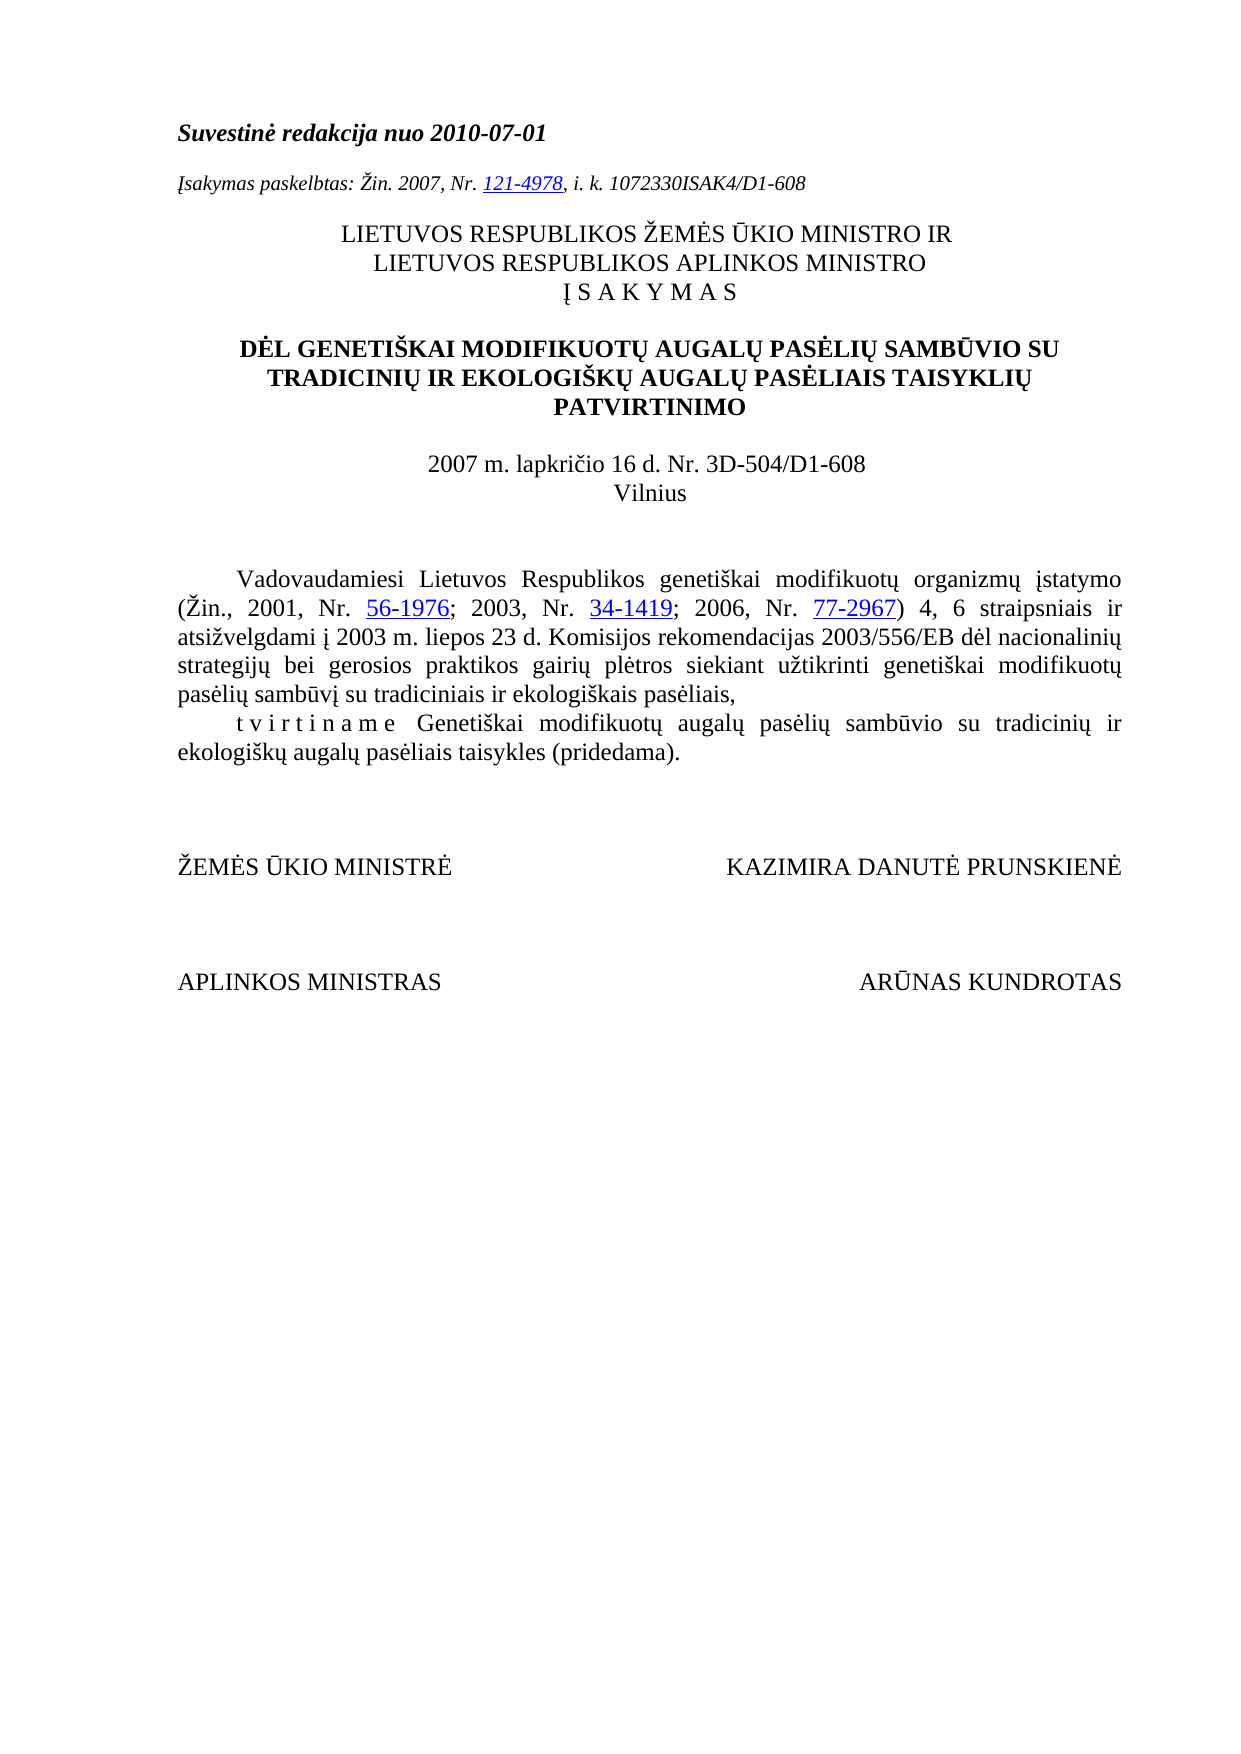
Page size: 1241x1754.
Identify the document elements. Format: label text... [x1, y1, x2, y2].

text ŽEMĖS ŪKIO MINISTRĖ KAZIMIRA DANUTĖ PRUNSKIENĖ [177, 852, 1122, 880]
text DĖL GENETIŠKAI MODIFIKUOTŲ AUGALŲ PASĖLIŲ SAMBŪVIO SU TRADICINIŲ IR EKOLOGIŠKŲ AUGALŲ PASĖLIAIS TAISYKLIŲ PATVIRTINIMO [177, 334, 1122, 420]
text Suvestinė redakcija nuo 2010-07-01 [177, 118, 1122, 147]
text tvirtiname Genetiškai modifikuotų augalų pasėlių sambūvio su tradicinių ir ekologiškų augalų pasėliais taisykles (pridedama). [177, 708, 1122, 765]
text LIETUVOS RESPUBLIKOS ŽEMĖS ŪKIO MINISTRO IR [177, 219, 1122, 248]
text Įsakymas paskelbtas: Žin. 2007, Nr. 121-4978, i. k. 1072330ISAK4/D1-608 [177, 171, 1122, 195]
text Vilnius [177, 478, 1122, 507]
text Vadovaudamiesi Lietuvos Respublikos genetiškai modifikuotų organizmų įstatymo (Žin., 2001, Nr. 56-1976; 2003, Nr. 34-1419; 2006, Nr. 77-2967) 4, 6 straipsniais ir atsižvelgdami į 2003 m. liepos 23 d. Komisijos rekomendacijas 2003/556/EB dėl nacionalinių strategijų bei gerosios praktikos gairių plėtros siekiant užtikrinti genetiškai modifikuotų pasėlių sambūvį su tradiciniais ir ekologiškais pasėliais, [177, 564, 1122, 708]
text ĮSAKYMAS [177, 277, 1122, 305]
text LIETUVOS RESPUBLIKOS APLINKOS MINISTRO [177, 248, 1122, 277]
text APLINKOS MINISTRAS ARŪNAS KUNDROTAS [177, 967, 1122, 995]
text 2007 m. lapkričio 16 d. Nr. 3D-504/D1-608 [177, 449, 1122, 478]
